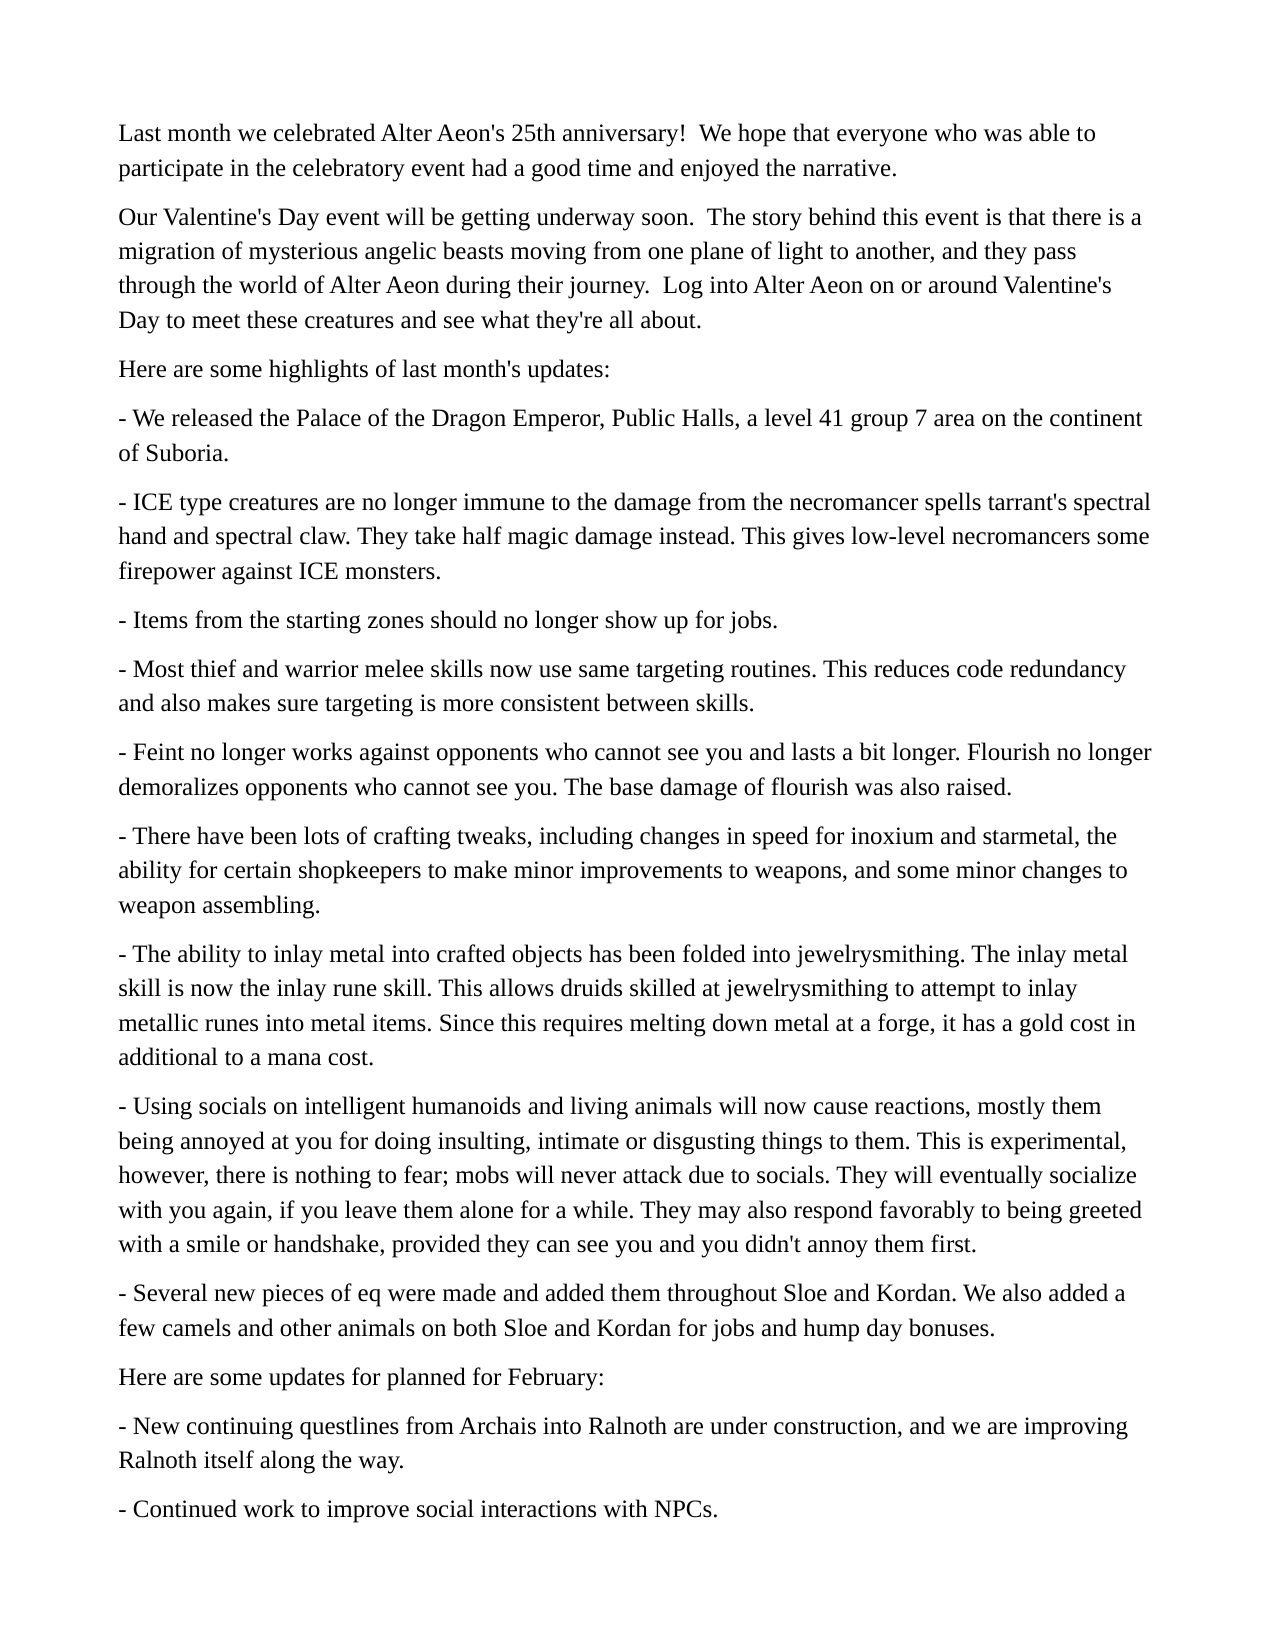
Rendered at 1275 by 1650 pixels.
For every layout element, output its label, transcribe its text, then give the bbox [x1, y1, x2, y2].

text Last month we celebrated Alter Aeon's 25th anniversary! We hope that everyone who was able to participate in the celebratory event had a good time and enjoyed the narrative. [118, 118, 1157, 181]
text - There have been lots of crafting tweaks, including changes in speed for inoxium and starmetal, the ability for certain shopkeepers to make minor improvements to weapons, and some minor changes to weapon assembling. [118, 821, 1157, 919]
text - We released the Palace of the Dragon Emperor, Public Halls, a level 41 group 7 area on the continent of Suboria. [118, 403, 1157, 466]
text - New continuing questlines from Archais into Ralnoth are under construction, and we are improving Ralnoth itself along the way. [118, 1411, 1157, 1474]
text - Most thief and warrior melee skills now use same targeting routines. This reduces code redundancy and also makes sure targeting is more consistent between skills. [118, 654, 1157, 717]
text - Continued work to improve social interactions with NPCs. [118, 1494, 1157, 1523]
text - Feint no longer works against opponents who cannot see you and lasts a bit longer. Flourish no longer demoralizes opponents who cannot see you. The base damage of flourish was also raised. [118, 737, 1157, 801]
text - Using socials on intelligent humanoids and living animals will now cause reactions, mostly them being annoyed at you for doing insulting, intimate or disgusting things to them. This is experimental, however, there is nothing to fear; mobs will never attack due to socials. They will eventually socialize with you again, if you leave them alone for a while. They may also respond favorably to being greeted with a smile or handshake, provided they can see you and you didn't annoy them first. [118, 1091, 1157, 1258]
text - The ability to inlay metal into crafted objects has been folded into jewelrysmithing. The inlay metal skill is now the inlay rune skill. This allows druids skilled at jewelrysmithing to attempt to inlay metallic runes into metal items. Since this requires melting down metal at a forge, it has a gold cost in additional to a mana cost. [118, 939, 1157, 1071]
text - Items from the starting zones should no longer show up for jobs. [118, 605, 1157, 633]
text Here are some highlights of last month's updates: [118, 354, 1157, 383]
text Here are some updates for planned for February: [118, 1362, 1157, 1391]
text - ICE type creatures are no longer immune to the damage from the necromancer spells tarrant's spectral hand and spectral claw. They take half magic damage instead. This gives low-level necromancers some firepower against ICE monsters. [118, 487, 1157, 584]
text - Several new pieces of eq were made and added them throughout Sloe and Kordan. We also added a few camels and other animals on both Sloe and Kordan for jobs and hump day bonuses. [118, 1278, 1157, 1342]
text Our Valentine's Day event will be getting underway soon. The story behind this event is that there is a migration of mysterious angelic beasts moving from one plane of light to another, and they pass through the world of Alter Aeon during their journey. Log into Alter Aeon on or around Valentine's Day to meet these creatures and see what they're all about. [118, 202, 1157, 334]
